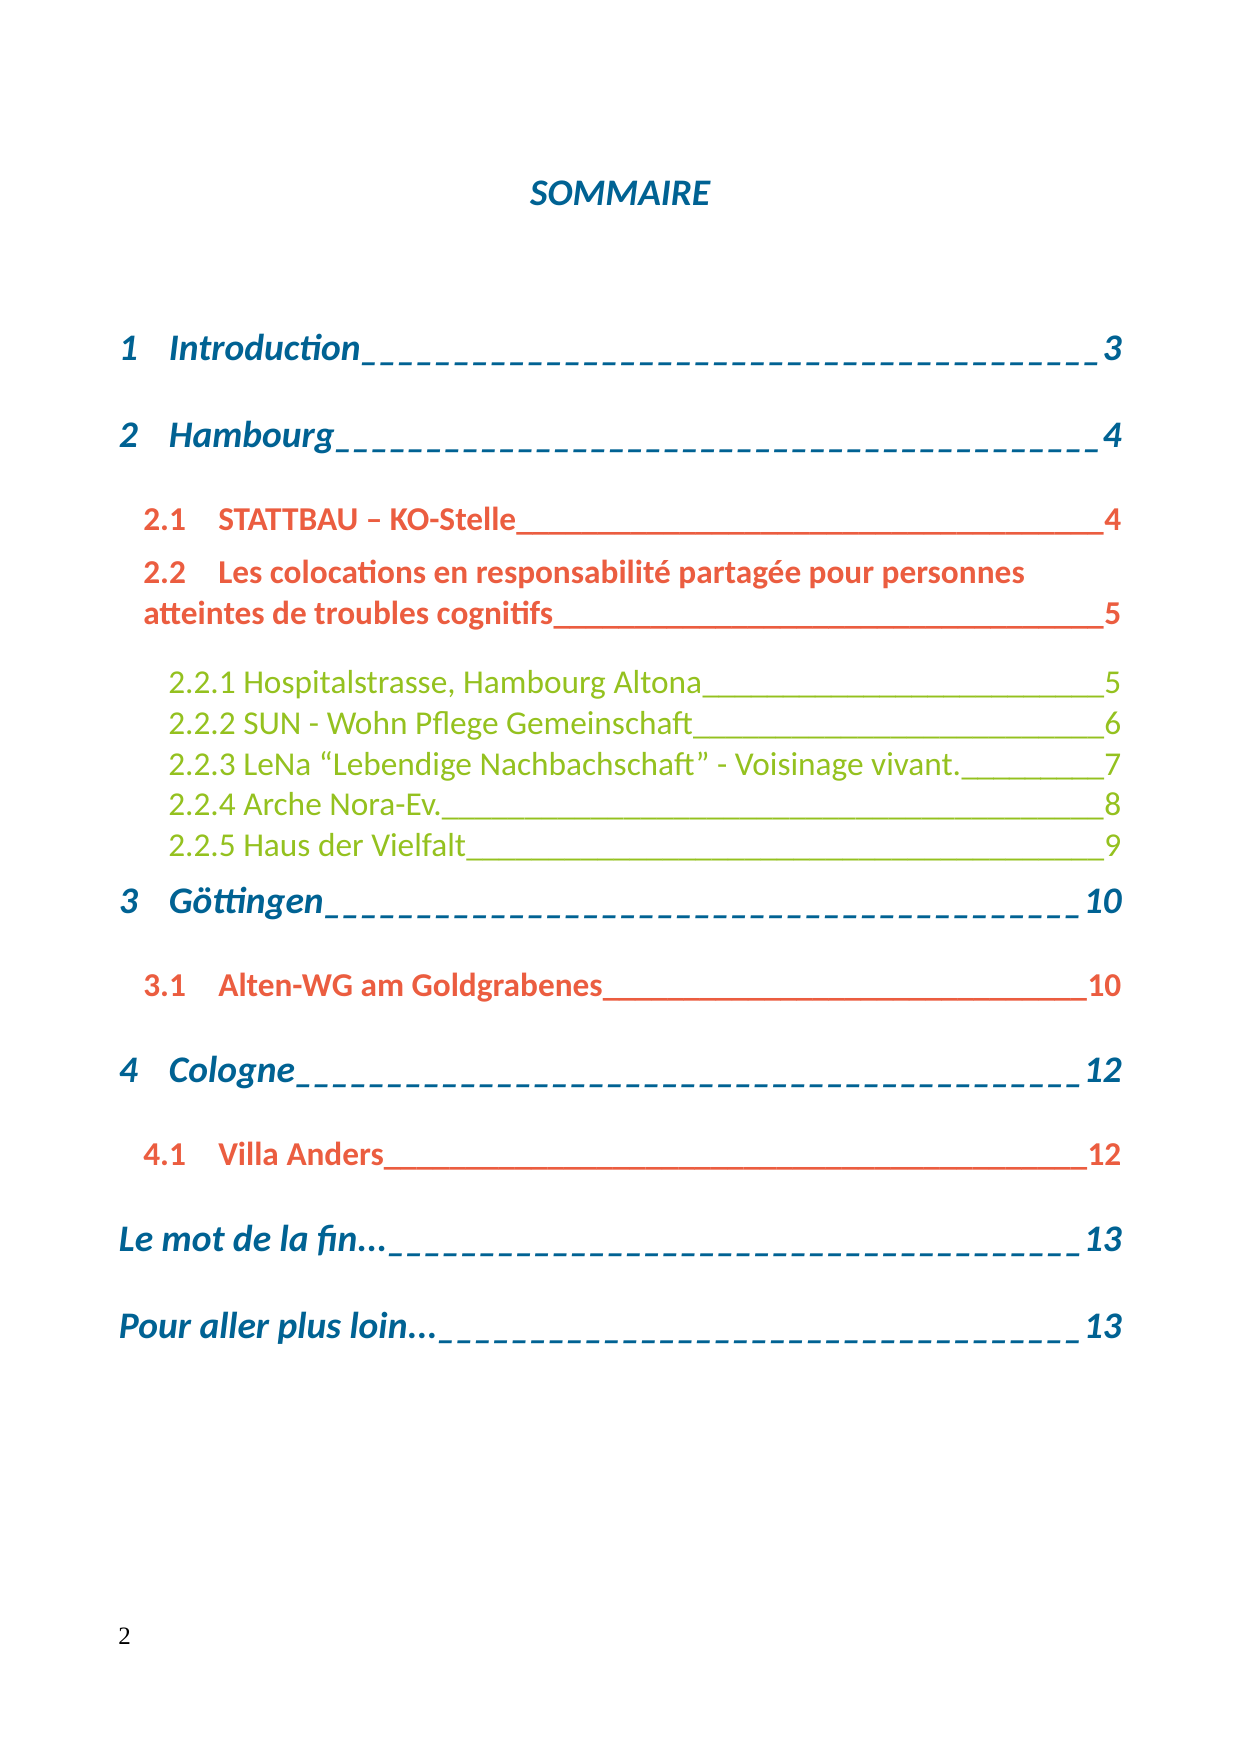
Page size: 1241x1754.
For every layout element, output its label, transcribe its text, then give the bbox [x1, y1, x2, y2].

text 1 Introduction 3 [118, 323, 1122, 369]
text 3.1 Alten-WG am Goldgrabenes 10 [143, 964, 1122, 1005]
text 3 Göttingen 10 [118, 877, 1122, 923]
text 4.1 Villa Anders 12 [143, 1133, 1122, 1174]
text 4 Cologne 12 [118, 1046, 1122, 1092]
text 2.2.5 Haus der Vielfalt 9 [168, 824, 1122, 865]
text 2.2.1 Hospitalstrasse, Hambourg Altona 5 [168, 661, 1122, 702]
text 2.2.2 SUN - Wohn Pflege Gemeinschaft 6 [168, 702, 1122, 743]
text 2.2 Les colocations en responsabilité partagée pour personnes atteintes de troubles cognitifs 5 [143, 551, 1122, 632]
text 2.2.4 Arche Nora-Ev. 8 [168, 783, 1122, 824]
text 2 Hambourg 4 [118, 411, 1122, 456]
text SOMMAIRE [118, 169, 1122, 215]
text Pour aller plus loin... 13 [118, 1302, 1122, 1348]
text Le mot de la fin... 13 [118, 1215, 1122, 1261]
text 2.1 STATTBAU – KO-Stelle 4 [143, 498, 1122, 538]
text 2.2.3 LeNa “Lebendige Nachbachschaft” - Voisinage vivant. 7 [168, 743, 1122, 783]
